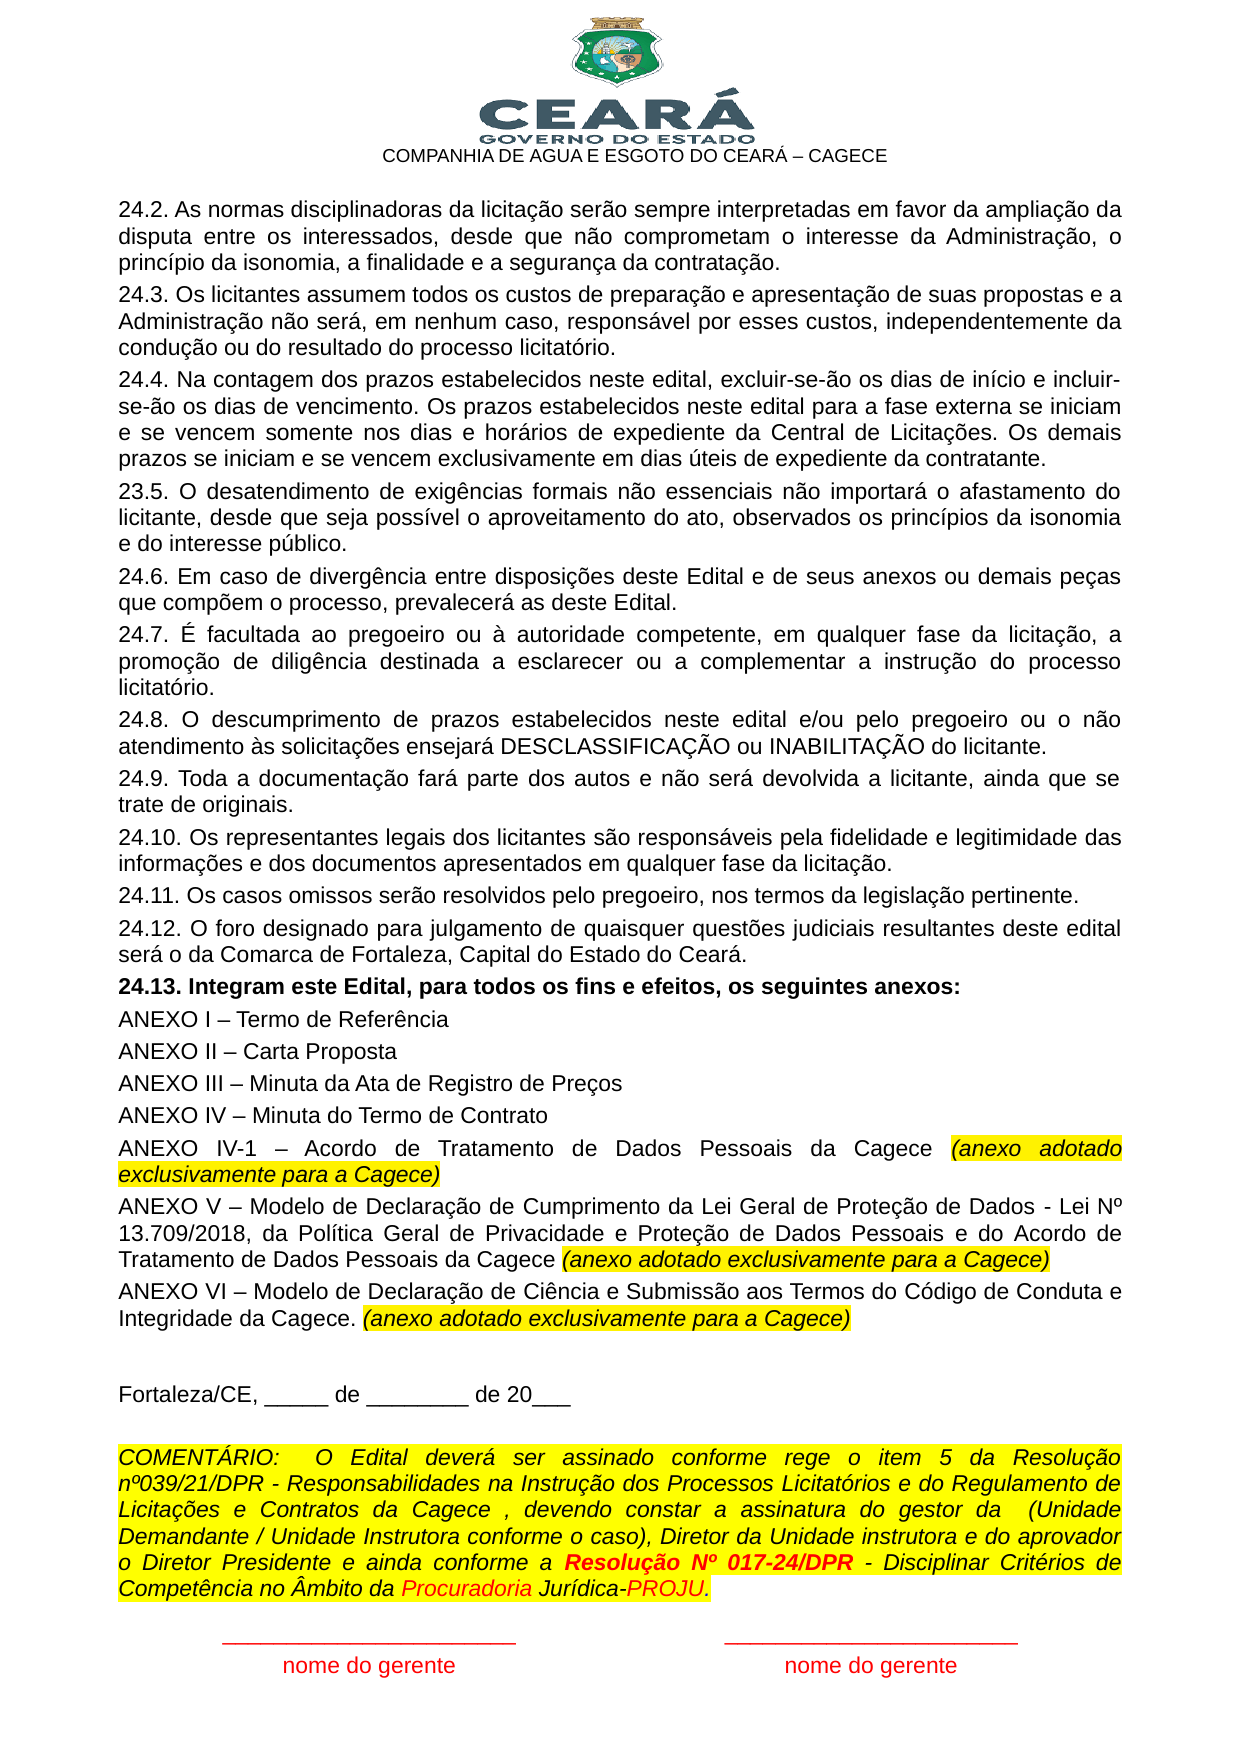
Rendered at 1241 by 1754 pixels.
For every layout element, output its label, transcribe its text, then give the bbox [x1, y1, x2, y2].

text ANEXO IV – Minuta do Termo de Contrato [118, 1102, 1122, 1129]
text 24.2. As normas disciplinadoras da licitação serão sempre interpretadas em favor da ampliação da disputa entre os interessados, desde que não comprometam o interesse da Administração, o princípio da isonomia, a finalidade e a segurança da contratação. [118, 196, 1122, 275]
text 24.3. Os licitantes assumem todos os custos de preparação e apresentação de suas propostas e a Administração não será, em nenhum caso, responsável por esses custos, independentemente da condução ou do resultado do processo licitatório. [118, 281, 1122, 360]
text 24.6. Em caso de divergência entre disposições deste Edital e de seus anexos ou demais peças que compõem o processo, prevalecerá as deste Edital. [118, 563, 1122, 615]
table_header _______________________ nome do gerente [620, 1608, 1122, 1684]
text ANEXO II – Carta Proposta [118, 1038, 1122, 1064]
text 24.8. O descumprimento de prazos estabelecidos neste edital e/ou pelo pregoeiro ou o não atendimento às solicitações ensejará DESCLASSIFICAÇÃO ou INABILITAÇÃO do licitante. [118, 706, 1122, 759]
text Fortaleza/CE, _____ de ________ de 20___ [118, 1381, 1122, 1408]
text 24.12. O foro designado para julgamento de quaisquer questões judiciais resultantes deste edital será o da Comarca de Fortaleza, Capital do Estado do Ceará. [118, 914, 1122, 967]
text 24.11. Os casos omissos serão resolvidos pelo pregoeiro, nos termos da legislação pertinente. [118, 882, 1122, 909]
text ANEXO IV-1 – Acordo de Tratamento de Dados Pessoais da Cagece (anexo adotado exclusivamente para a Cagece) [118, 1135, 1122, 1187]
text 24.4. Na contagem dos prazos estabelecidos neste edital, excluir-se-ão os dias de início e incluir-se-ão os dias de vencimento. Os prazos estabelecidos neste edital para a fase externa se iniciam e se vencem somente nos dias e horários de expediente da Central de Licitações. Os demais prazos se iniciam e se vencem exclusivamente em dias úteis de expediente da contratante. [118, 366, 1122, 472]
table_header _______________________ nome do gerente [118, 1608, 620, 1684]
text 23.5. O desatendimento de exigências formais não essenciais não importará o afastamento do licitante, desde que seja possível o aproveitamento do ato, observados os princípios da isonomia e do interesse público. [118, 478, 1122, 557]
text ANEXO V – Modelo de Declaração de Cumprimento da Lei Geral de Proteção de Dados - Lei Nº 13.709/2018, da Política Geral de Privacidade e Proteção de Dados Pessoais e do Acordo de Tratamento de Dados Pessoais da Cagece (anexo adotado exclusivamente para a Cagece) [118, 1193, 1122, 1272]
text 24.10. Os representantes legais dos licitantes são responsáveis pela fidelidade e legitimidade das informações e dos documentos apresentados em qualquer fase da licitação. [118, 824, 1122, 876]
text ANEXO VI – Modelo de Declaração de Ciência e Submissão aos Termos do Código de Conduta e Integridade da Cagece. (anexo adotado exclusivamente para a Cagece) [118, 1278, 1122, 1331]
picture [453, 12, 782, 148]
text 24.9. Toda a documentação fará parte dos autos e não será devolvida a licitante, ainda que se trate de originais. [118, 765, 1122, 818]
text ANEXO I – Termo de Referência [118, 1006, 1122, 1032]
text 24.7. É facultada ao pregoeiro ou à autoridade competente, em qualquer fase da licitação, a promoção de diligência destinada a esclarecer ou a complementar a instrução do processo licitatório. [118, 621, 1122, 700]
text COMENTÁRIO: O Edital deverá ser assinado conforme rege o item 5 da Resolução nº039/21/DPR - Responsabilidades na Instrução dos Processos Licitatórios e do Regulamento de Licitações e Contratos da Cagece , devendo constar a assinatura do gestor da (Unidade Demandante / Unidade Instrutora conforme o caso), Diretor da Unidade instrutora e do aprovador o Diretor Presidente e ainda conforme a Resolução Nº 017-24/DPR - Disciplinar Critérios de Competência no Âmbito da Procuradoria Jurídica-PROJU. [118, 1444, 1122, 1602]
text 24.13. Integram este Edital, para todos os fins e efeitos, os seguintes anexos: [118, 973, 1122, 999]
text ANEXO III – Minuta da Ata de Registro de Preços [118, 1070, 1122, 1096]
